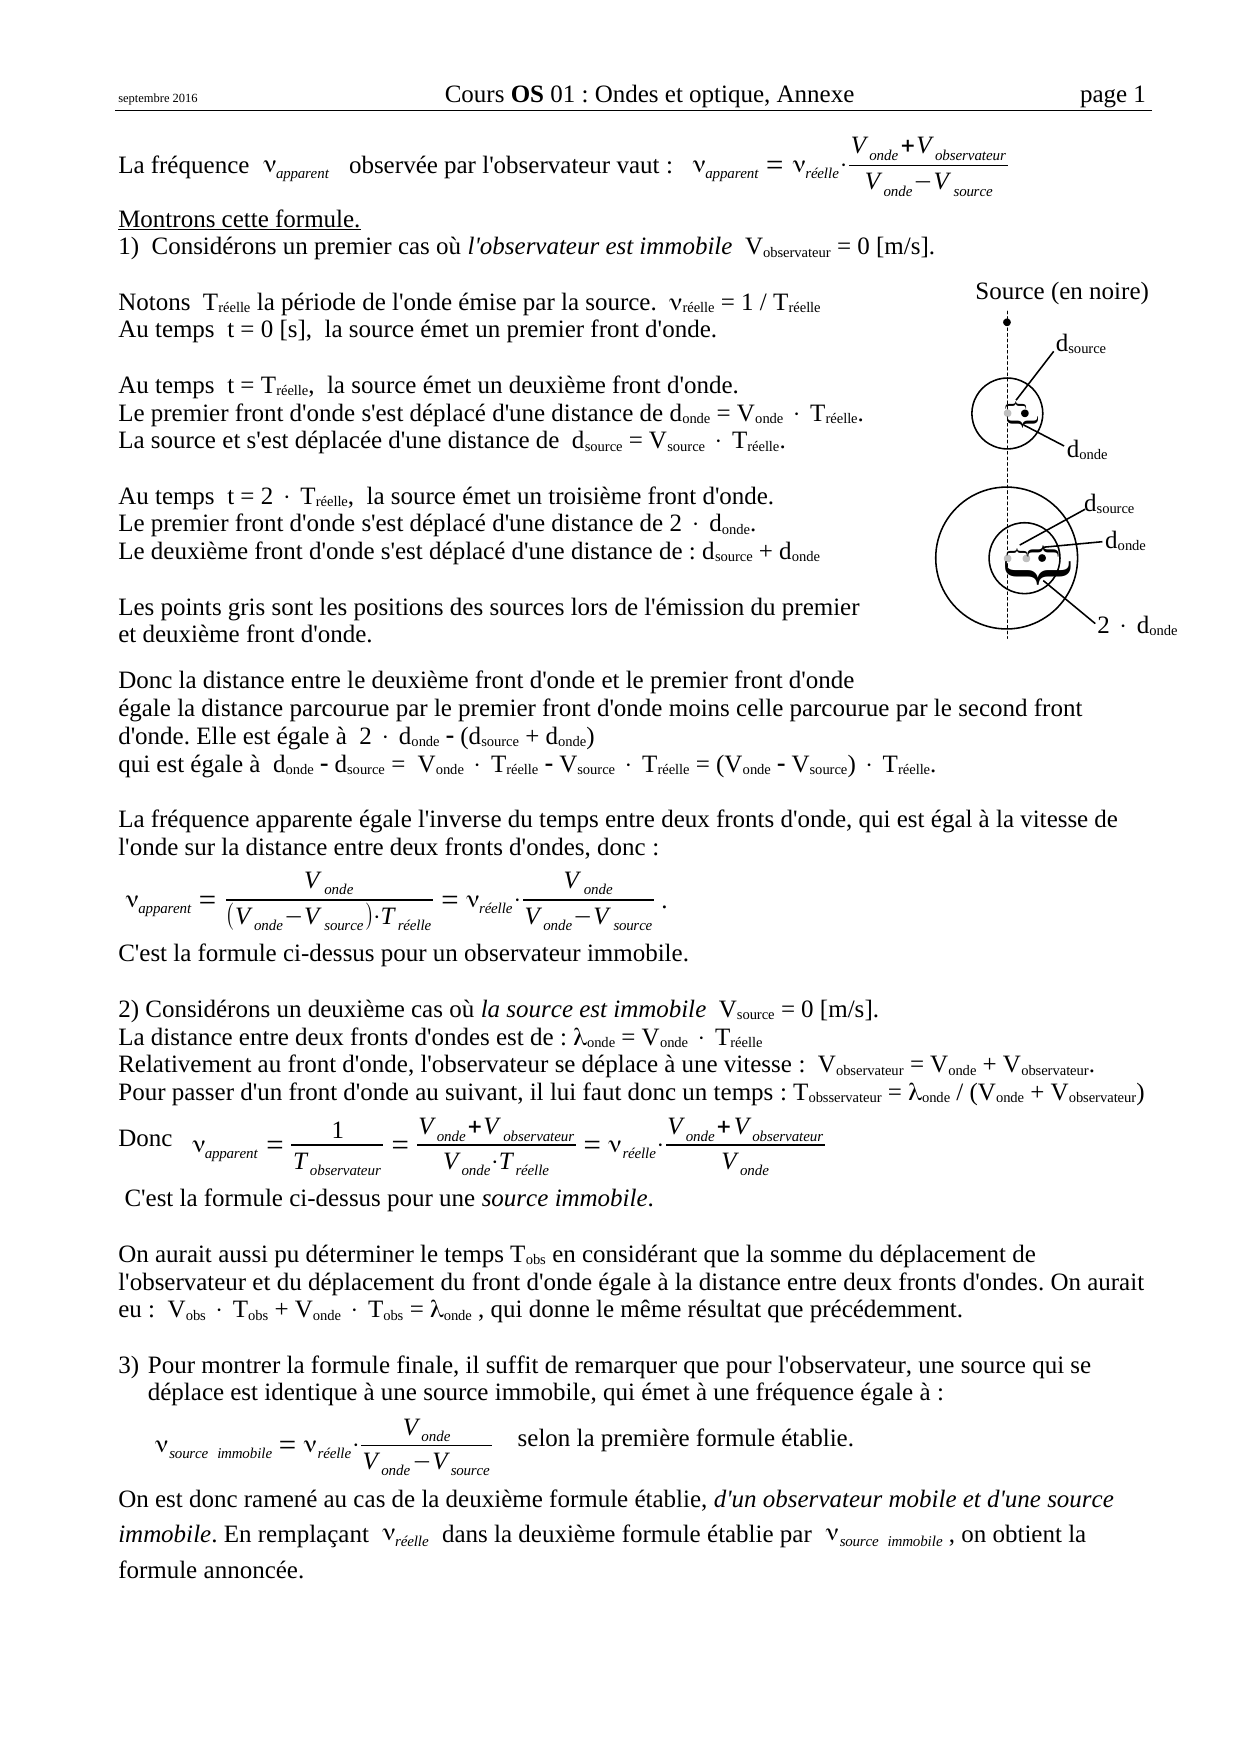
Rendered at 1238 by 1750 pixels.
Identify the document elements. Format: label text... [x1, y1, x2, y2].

text Le deuxième front d'onde s'est déplacé d'une distance de : dsource + donde [118, 537, 937, 565]
text Pour passer d'un front d'onde au suivant, il lui faut donc un temps : Tobsservateur = onde / (Vonde + Vobservateur) [118, 1078, 1149, 1106]
text Au temps t = 2  Tréelle, la source émet un troisième front d'onde. [118, 482, 1149, 509]
text Le premier front d'onde s'est déplacé d'une distance de donde = Vonde  Tréelle. [118, 399, 973, 426]
text Au temps t = 0 [s], la source émet un premier front d'onde. [118, 316, 1149, 343]
text Le premier front d'onde s'est déplacé d'une distance de donde = Vonde  Tréelle. [973, 399, 1041, 426]
text [1069, 509, 1149, 537]
text Le deuxième front d'onde s'est déplacé d'une distance de : dsource + donde [1076, 537, 1149, 565]
text C'est la formule ci-dessus pour un observateur immobile. [118, 939, 1149, 967]
text La fréquence apparente égale l'inverse du temps entre deux fronts d'onde, qui est égal à la vitesse de l'onde sur la distance entre deux fronts d'ondes, donc : . [118, 805, 1149, 939]
text Les points gris sont les positions des sources lors de l'émission du premier et deuxième front d'onde. [118, 593, 1149, 648]
text C'est la formule ci-dessus pour une source immobile. [118, 1184, 1149, 1212]
text Notons Tréelle la période de l'onde émise par la source. réelle = 1 / Tréelle [118, 288, 1149, 316]
text Au temps t = Tréelle, la source émet un deuxième front d'onde. [118, 371, 1036, 399]
text Donc la distance entre le deuxième front d'onde et le premier front d'onde égale la distance parcourue par le premier front d'onde moins celle parcourue par le second front d'onde. Elle est égale à 2  donde - (dsource + donde) qui est égale à donde - dsource = Vonde  Tréelle - Vsource  Tréelle = (Vonde - Vsource)  Tréelle. [118, 667, 1149, 777]
text Le premier front d'onde s'est déplacé d'une distance de 2  donde. [118, 509, 953, 537]
text Montrons cette formule. [118, 205, 1149, 232]
text [941, 509, 1064, 537]
text Le deuxième front d'onde s'est déplacé d'une distance de : dsource + donde [990, 537, 1056, 565]
text On est donc ramené au cas de la deuxième formule établie, d'un observateur mobile et d'une source immobile. En remplaçant dans la deuxième formule établie par , on obtient la formule annoncée. [118, 1485, 1149, 1584]
text 3) Pour montrer la formule finale, il suffit de remarquer que pour l'observateur, une source qui se déplace est identique à une source immobile, qui émet à une fréquence égale à : selon la première formule établie. [118, 1351, 1149, 1485]
text Le deuxième front d'onde s'est déplacé d'une distance de : dsource + donde [937, 537, 994, 565]
text 1) Considérons un premier cas où l'observateur est immobile Vobservateur = 0 [m/s]. [118, 232, 1149, 260]
text La fréquence observée par l'observateur vaut : [118, 126, 1149, 205]
text La source et s'est déplacée d'une distance de dsource = Vsource  Tréelle. [1008, 426, 1149, 454]
text 2) Considérons un deuxième cas où la source est immobile Vsource = 0 [m/s]. [118, 995, 1149, 1023]
text La distance entre deux fronts d'ondes est de : onde = Vonde  Tréelle [118, 1023, 1149, 1050]
text Le premier front d'onde s'est déplacé d'une distance de donde = Vonde  Tréelle. [1041, 399, 1149, 426]
text Donc [118, 1106, 1149, 1184]
text La source et s'est déplacée d'une distance de dsource = Vsource  Tréelle. [118, 426, 1007, 454]
text [1030, 371, 1149, 399]
text Relativement au front d'onde, l'observateur se déplace à une vitesse : Vobservateur = Vonde + Vobservateur. [118, 1050, 1149, 1078]
text On aurait aussi pu déterminer le temps Tobs en considérant que la somme du déplacement de l'observateur et du déplacement du front d'onde égale à la distance entre deux fronts d'ondes. On aurait eu : Vobs  Tobs + Vonde  Tobs = onde , qui donne le même résultat que précédemment. [118, 1240, 1149, 1323]
